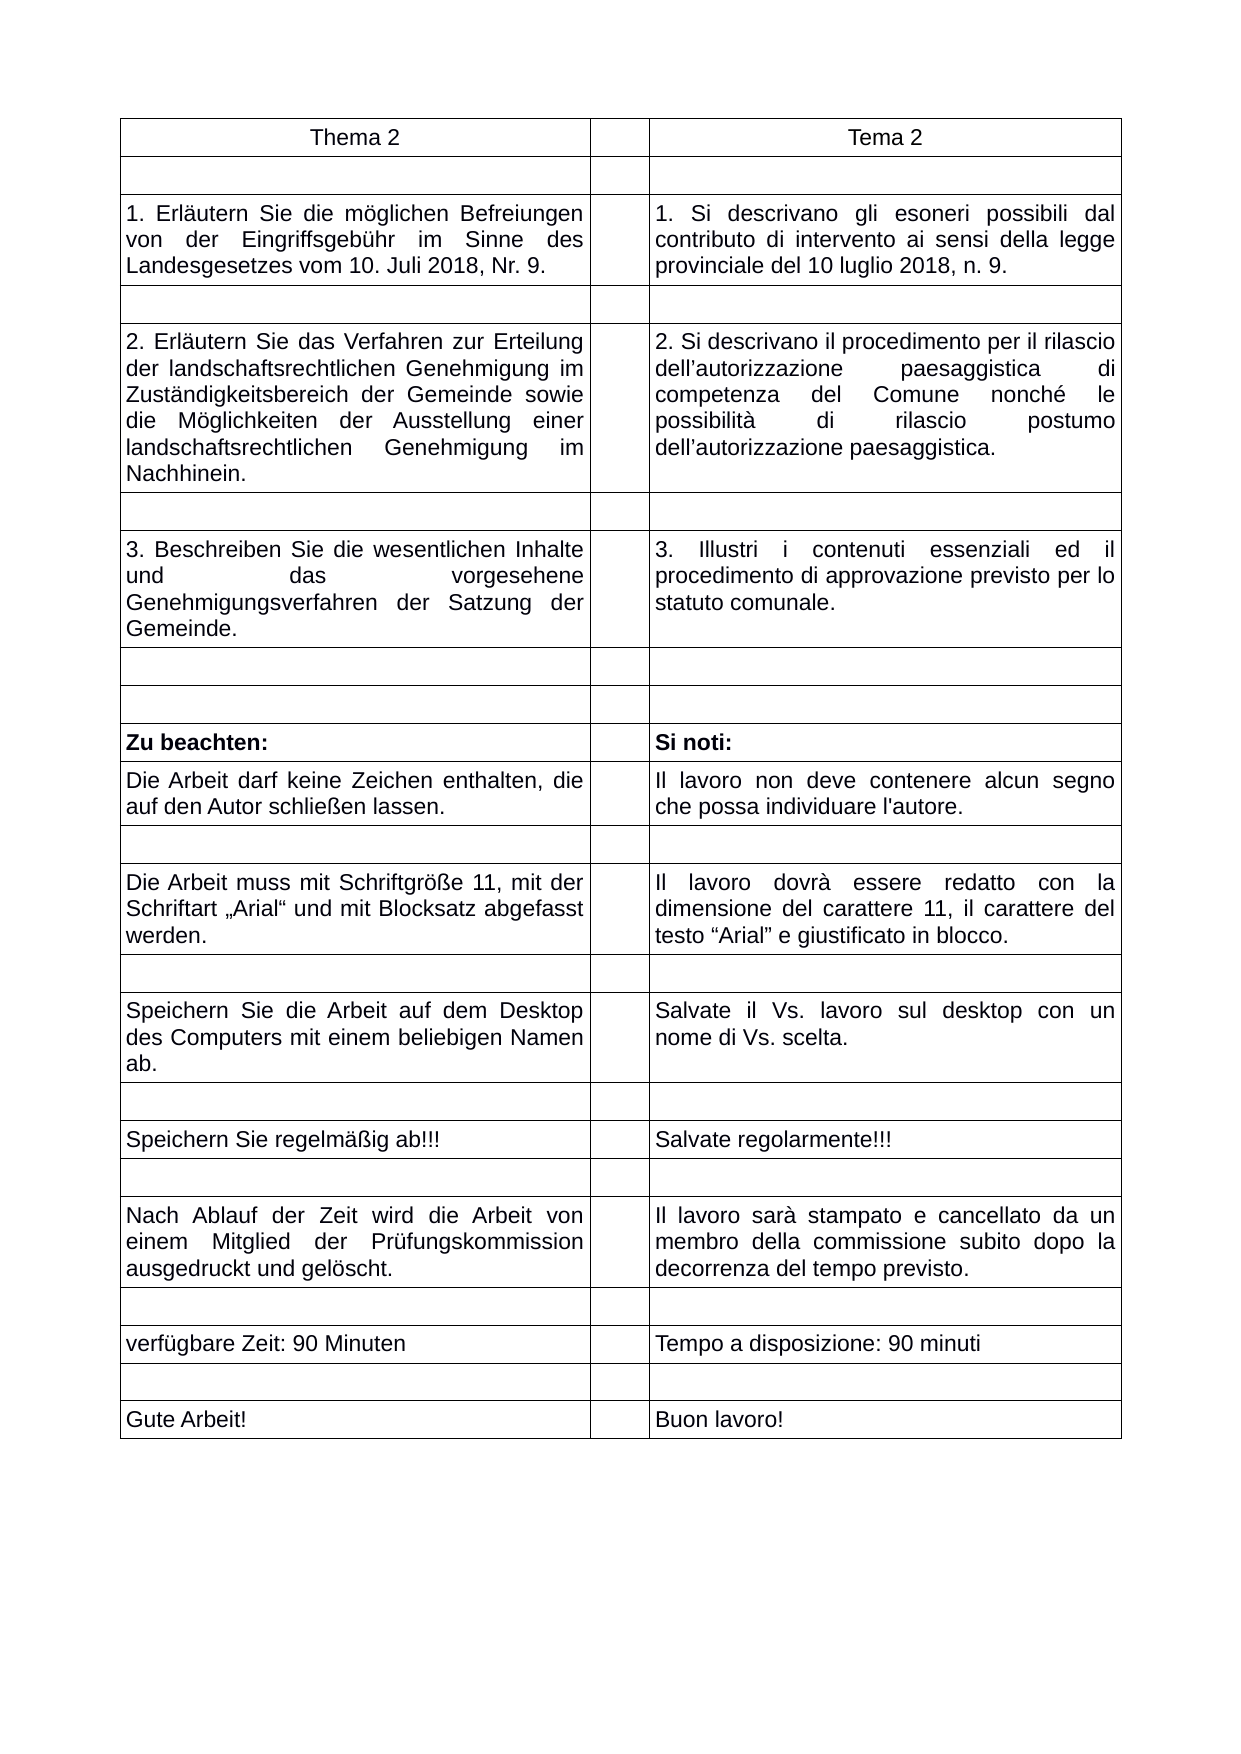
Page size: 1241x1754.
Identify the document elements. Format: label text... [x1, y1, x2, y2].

table_cell [591, 286, 649, 322]
table_cell [591, 993, 649, 1082]
table_header Thema 2 [121, 119, 590, 156]
table_cell [121, 1288, 590, 1324]
table_cell [121, 1083, 590, 1120]
table_cell [650, 955, 1121, 992]
table_cell [650, 286, 1121, 322]
table_cell Si noti: [650, 724, 1121, 761]
table_cell [121, 286, 590, 322]
table_cell [121, 955, 590, 992]
table_cell Salvate regolarmente!!! [650, 1121, 1121, 1158]
table_cell 1. Si descrivano gli esoneri possibili dal contributo di intervento ai sensi della legge provinciale del 10 luglio 2018, n. 9. [650, 195, 1121, 284]
table_cell [591, 1326, 649, 1362]
table_cell 1. Erläutern Sie die möglichen Befreiungen von der Eingriffsgebühr im Sinne des Landesgesetzes vom 10. Juli 2018, Nr. 9. [121, 195, 590, 284]
table_cell [121, 826, 590, 863]
table_cell [591, 1364, 649, 1400]
table_cell [591, 955, 649, 992]
table_cell 3. Beschreiben Sie die wesentlichen Inhalte und das vorgesehene Genehmigungsverfahren der Satzung der Gemeinde. [121, 531, 590, 647]
table_cell [121, 648, 590, 685]
table_cell [591, 1197, 649, 1287]
table_cell [650, 826, 1121, 863]
table_cell Nach Ablauf der Zeit wird die Arbeit von einem Mitglied der Prüfungskommission ausgedruckt und gelöscht. [121, 1197, 590, 1287]
table_cell [650, 686, 1121, 723]
table_cell Zu beachten: [121, 724, 590, 761]
table_cell [591, 826, 649, 863]
table_cell [650, 1083, 1121, 1120]
table_cell [591, 1121, 649, 1158]
table_cell [650, 648, 1121, 685]
table_cell Die Arbeit muss mit Schriftgröße 11, mit der Schriftart „Arial“ und mit Blocksatz abgefasst werden. [121, 864, 590, 954]
table_cell Gute Arbeit! [121, 1401, 590, 1438]
table_cell [591, 724, 649, 761]
table_cell [591, 1288, 649, 1324]
table_cell verfügbare Zeit: 90 Minuten [121, 1326, 590, 1362]
table_cell Il lavoro non deve contenere alcun segno che possa individuare l'autore. [650, 762, 1121, 825]
table_cell Il lavoro dovrà essere redatto con la dimensione del carattere 11, il carattere del testo “Arial” e giustificato in blocco. [650, 864, 1121, 954]
table_cell Speichern Sie die Arbeit auf dem Desktop des Computers mit einem beliebigen Namen ab. [121, 993, 590, 1082]
table_cell [121, 686, 590, 723]
table_cell 2. Si descrivano il procedimento per il rilascio dell’autorizzazione paesaggistica di competenza del Comune nonché le possibilità di rilascio postumo dell’autorizzazione paesaggistica. [650, 324, 1121, 492]
table_cell [591, 686, 649, 723]
table_cell [591, 1401, 649, 1438]
table_cell Il lavoro sarà stampato e cancellato da un membro della commissione subito dopo la decorrenza del tempo previsto. [650, 1197, 1121, 1287]
table_cell [591, 1083, 649, 1120]
table_cell [591, 493, 649, 530]
table_cell [121, 493, 590, 530]
table_cell [591, 157, 649, 194]
table_cell 2. Erläutern Sie das Verfahren zur Erteilung der landschaftsrechtlichen Genehmigung im Zuständigkeitsbereich der Gemeinde sowie die Möglichkeiten der Ausstellung einer landschaftsrechtlichen Genehmigung im Nachhinein. [121, 324, 590, 492]
table_cell 3. Illustri i contenuti essenziali ed il procedimento di approvazione previsto per lo statuto comunale. [650, 531, 1121, 647]
table_cell [650, 157, 1121, 194]
table_cell Die Arbeit darf keine Zeichen enthalten, die auf den Autor schließen lassen. [121, 762, 590, 825]
table_cell [121, 1159, 590, 1196]
table_cell [591, 762, 649, 825]
table_cell [121, 157, 590, 194]
table_cell Speichern Sie regelmäßig ab!!! [121, 1121, 590, 1158]
table_cell [591, 1159, 649, 1196]
table_cell [591, 648, 649, 685]
table_cell [121, 1364, 590, 1400]
table_cell [591, 531, 649, 647]
table_cell Buon lavoro! [650, 1401, 1121, 1438]
table_cell [650, 1288, 1121, 1324]
table_cell [650, 1159, 1121, 1196]
table_cell [650, 493, 1121, 530]
table_cell [591, 324, 649, 492]
table_cell Salvate il Vs. lavoro sul desktop con un nome di Vs. scelta. [650, 993, 1121, 1082]
table_header [591, 119, 649, 156]
table_cell [591, 195, 649, 284]
table_cell [650, 1364, 1121, 1400]
table_header Tema 2 [650, 119, 1121, 156]
table_cell Tempo a disposizione: 90 minuti [650, 1326, 1121, 1362]
table_cell [591, 864, 649, 954]
